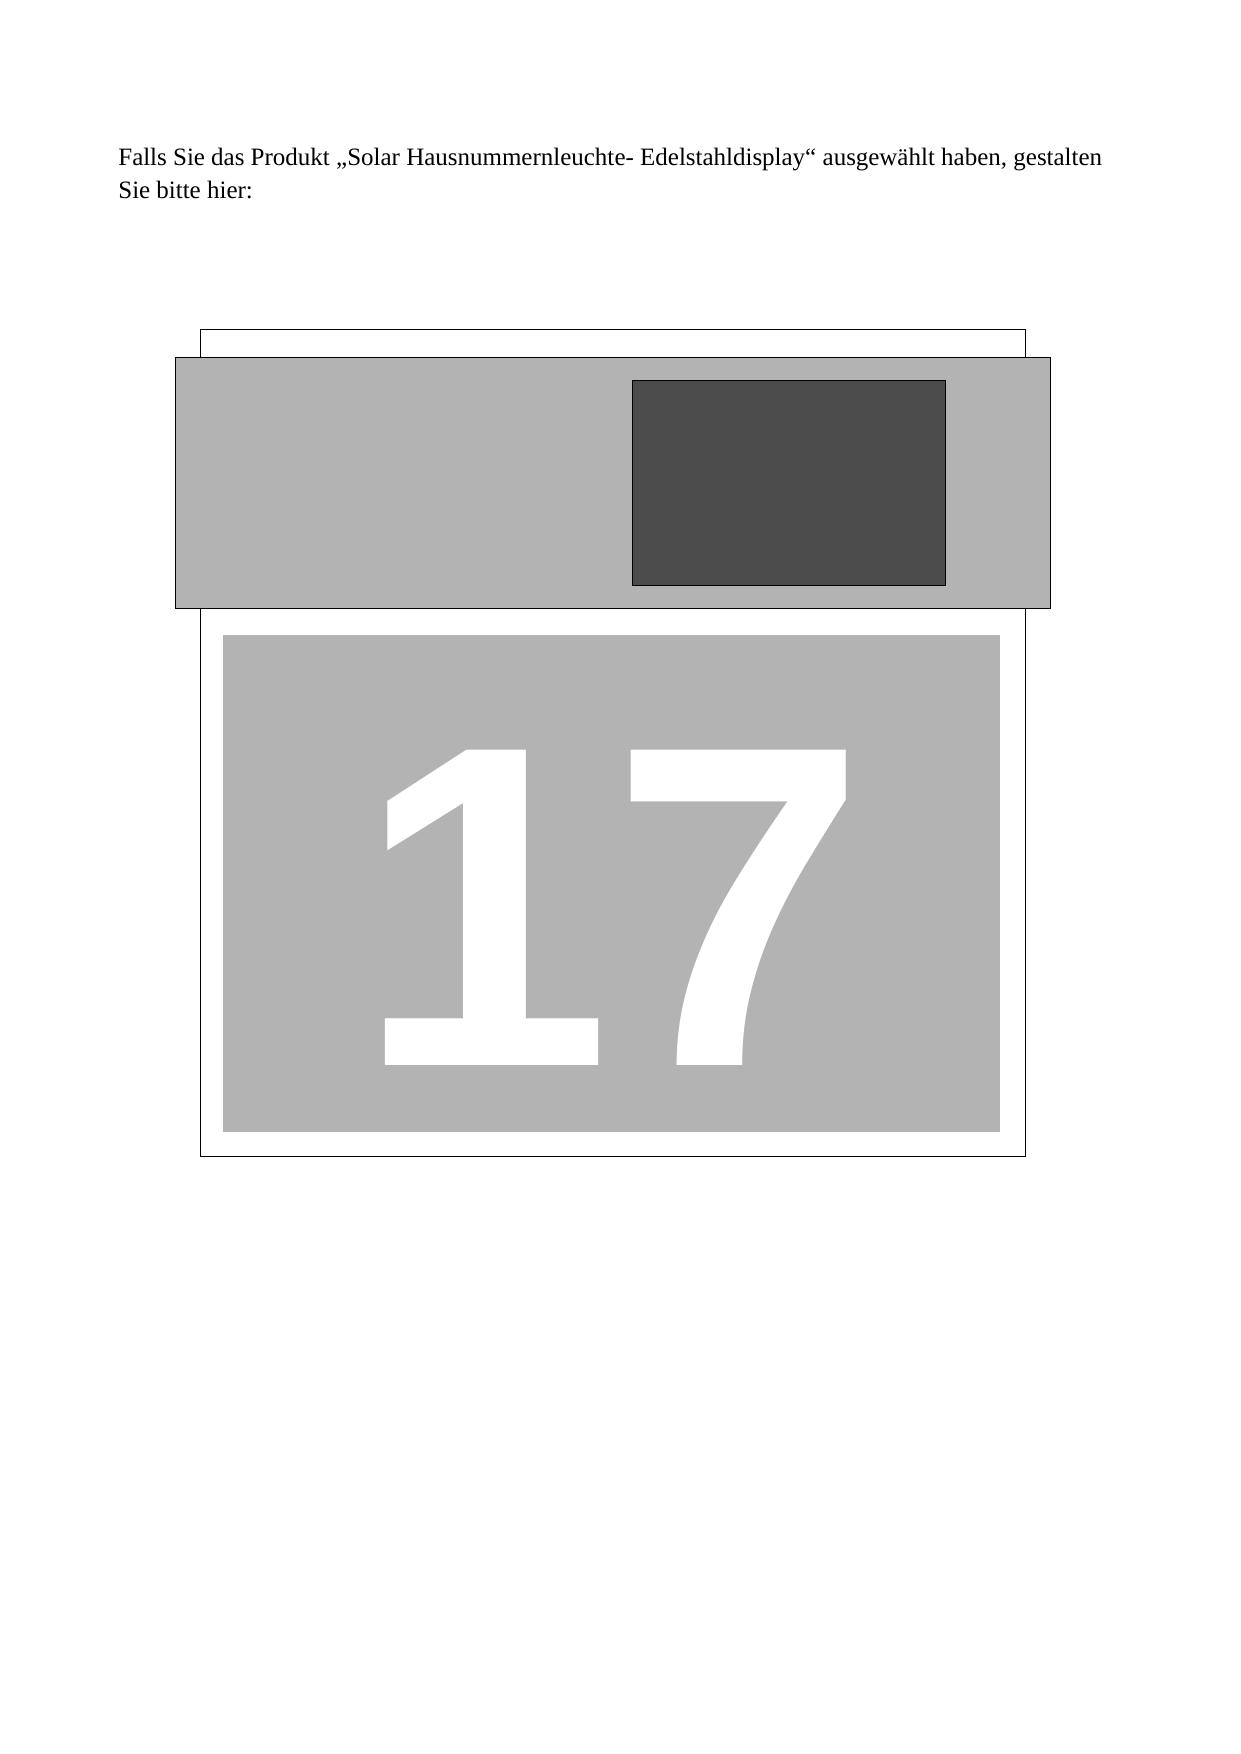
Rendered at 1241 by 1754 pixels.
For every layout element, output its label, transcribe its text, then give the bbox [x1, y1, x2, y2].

text Falls Sie das Produkt „Solar Hausnummernleuchte- Edelstahldisplay“ ausgewählt haben, gestalten Sie bitte hier: [118, 142, 1122, 204]
text 17 [223, 635, 1000, 1132]
